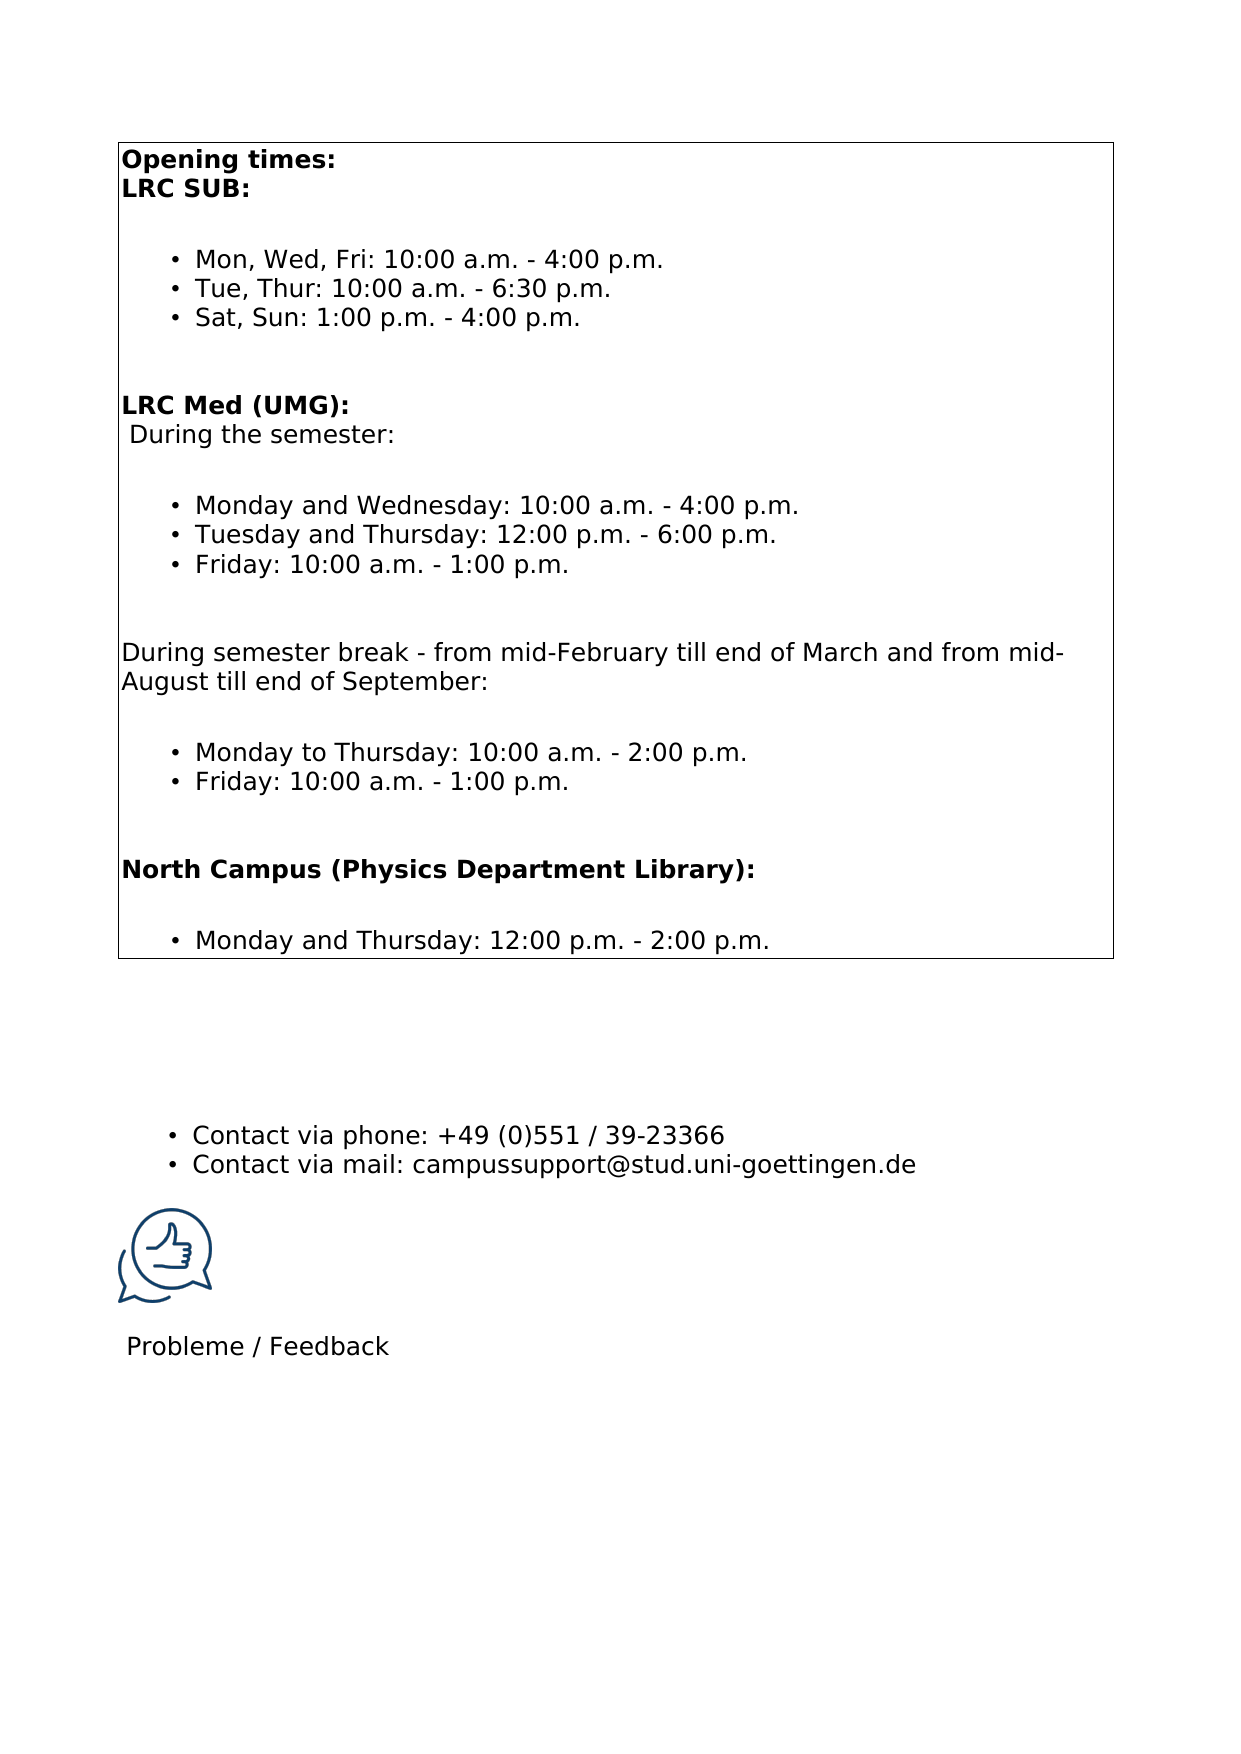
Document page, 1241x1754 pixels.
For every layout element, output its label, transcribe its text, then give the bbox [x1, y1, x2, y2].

list Contact via mail: campussupport@stud.uni-goettingen.de [177, 1150, 1122, 1179]
list Contact via phone: +49 (0)551 / 39-23366 [177, 1121, 1122, 1150]
table_header Opening times: LRC SUB: Mon, Wed, Fri: 10:00 a.m. - 4:00 p.m. Tue, Thur: 10:00 a.m. - 6:30 p.m. Sat, Sun: 1:00 p.m. - 4:00 p.m. LRC Med (UMG): During the semester: Monday and Wednesday: 10:00 a.m. - 4:00 p.m. Tuesday and Thursday: 12:00 p.m. - 6:00 p.m. Friday: 10:00 a.m. - 1:00 p.m. During semester break - from mid-February till end of March and from mid-August till end of September: Monday to Thursday: 10:00 a.m. - 2:00 p.m. Friday: 10:00 a.m. - 1:00 p.m. North Campus (Physics Department Library): Monday and Thursday: 12:00 p.m. - 2:00 p.m. [119, 143, 1113, 958]
text Probleme / Feedback [118, 1209, 1122, 1361]
picture [118, 1208, 212, 1303]
